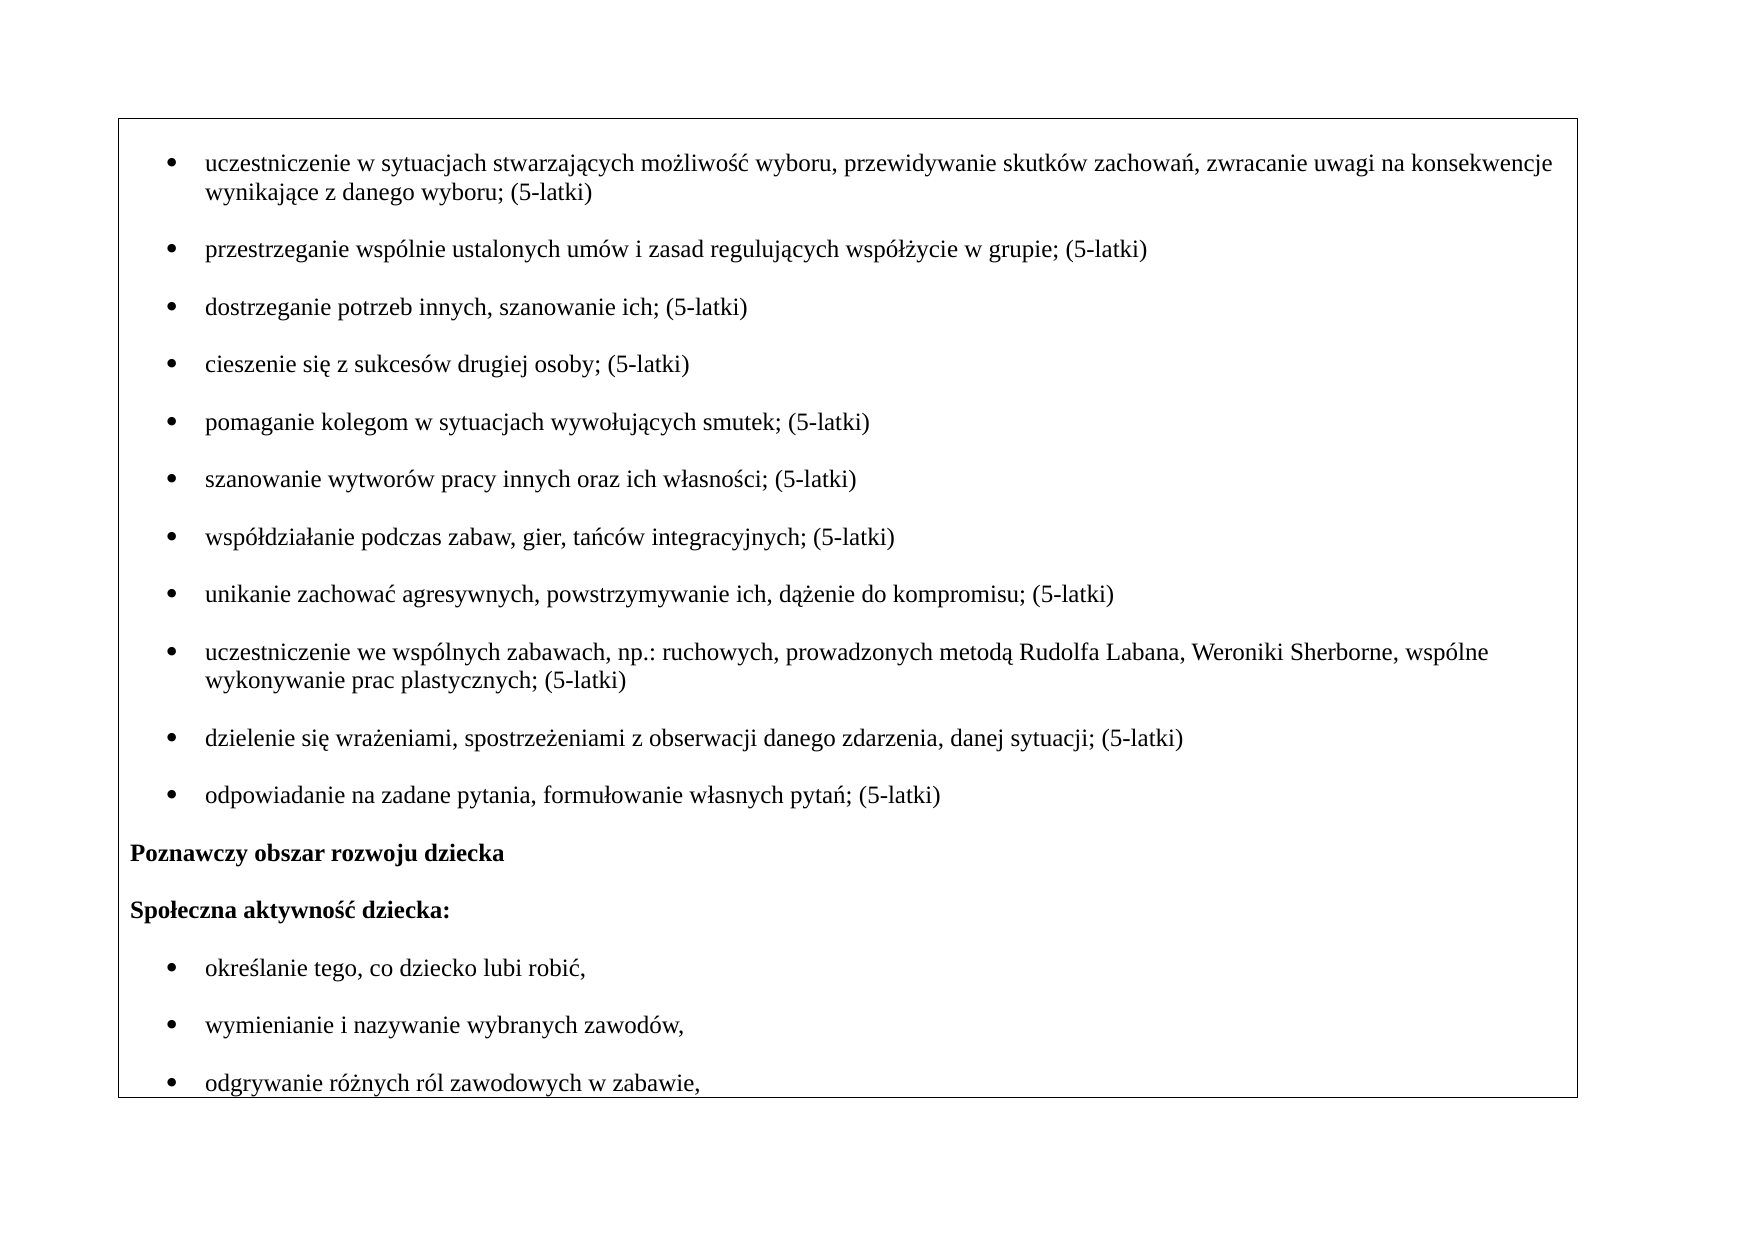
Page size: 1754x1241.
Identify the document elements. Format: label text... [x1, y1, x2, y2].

table_cell Treści programowe: Fizyczny obszar rozwoju dziecka Społeczna aktywność dziecka: korzystanie z własnych zmysłów: rozpoznawanie smaku, zapachu, słyszanych dźwięków, rozpoznawanie za pomocą wzroku, dotyku, wskazywanie części ciała i ich nazywanie, korzystanie z toalety, udział w porządkowaniu sali po skończonej zabawie, zawracanie uwagi na kulturę spożywania posiłków; (5-latki) samodzielne rozbieranie się i ubieranie oraz dbanie o swoją garderobę; (5-latki) porządkowanie po sobie miejsc zabaw, pracy i spożywania posiłków; (5-latki) dbanie o porządek na półkach indywidualnych; (5-latki) Językowa aktywność dziecka: rozwijanie sprawności całego ciała (w toku wykonywania czynności samoobsługowych, zabaw ruchowych); nazywanie wybranych części ciała, nabywanie koordynacji ruchowej nabywanie koordynacji wzrokowo-ruchowej, np. powtarzanie prostych ruchów innej osoby w czasie zabawy. nabywanie sprawności manualnej (poprzez wykonywanie czynności wymagających zaangażowania mięśni dłoni, np. lepienie prostych kształtów z plasteliny, zgniatanie i zaginanie papieru) rozwijanie sprawności całego ciała (w toku wykonywania czynności samoobsługowych, zabaw ruchowych i ćwiczeń gimnastycznych); (5-latki) wykonywanie czynności wymagających zaangażowania mięśni dłoni, np.: lepienie z plasteliny, zgniatanie i zaginanie papieru, wycinanie, wydzieranie; (5-latki) rozwijanie koordynacji wzrokowo-ruchowej, np.: powtarzanie ruchów innej osoby w czasie zabawy; (5-latki) wykonywanie czynności z dużym i małym napięciem mięśniowym w toku zabaw ruchowych i ćwiczeń plastycznych; (5-latki) odwzorowywanie elementów (przerysowywanie, rysowanie według wzoru, kalkowanie); (5-latki) Artystyczna aktywność dziecka: uczestniczenie w zabawach rytmicznych i ruchowych, reagowanie na zmiany tempa i dynamiki utworu o dużym zróżnicowaniu, rytmiczne poruszanie się przy muzyce, uczestniczenie w zabawach konstrukcyjnych, uczestniczenie w zabawach angażujących kilka zmysłów jednocześnie. uczestniczenie w zabawach rytmicznych, ruchowych, pląsach przy muzyce; (5-latki) uczestniczenie w zabawach konstrukcyjno-technicznych wykorzystujących doświadczenia zbierane podczas poznawania środowiska technicznego, np. składanie zabawek z oddzielnych części, budowanie różnych konstrukcji z klocków, przezywanie radości z pozytywnych efektów swoich działań; (5-latki) Ruchowa i zdrowotna aktywność dziecka: nazywanie wybranych części ciała, uczestniczenie w zabawach ruchowych: kształtujących postawę, orientacyjno-porządkowych, bieżnych, z elementami czworakowania, z elementami skoku, podskoku, z elementami toczenia, z elementami rzutu, chwytu, równoważnych, organizowanych metodą opowieści ruchowych, ze śpiewem, przebywanie na świeżym powietrzu – uczestniczenie w spacerach, zabawach, dbanie o higienę poprzez: codzienne mycie całego ciała, mycie zębów po posiłkach, samodzielne korzystanie z toalety, mycie rąk, zwłaszcza po pobycie w toalecie i zabawie na świeżym powietrzu, utrzymywanie czystości odzieży, obuwia, samodzielne ubieranie się i rozbieranie, dbanie o rzeczy osobiste, codzienne zmienianie bielizny, nieużywanie cudzych grzebieni, szczotek, ręczników, zachowywanie porządku w miejscu zabawy, wyrabianie nawyków zdrowotnych przy każdej nadarzającej się sytuacji (np. mycie rąk po skorzystaniu z toalety, składanie w jedno miejsce ubrań podczas przygotowań do leżakowania, korzystnie z chusteczek higienicznych w razie potrzeby), nazywanie części ciała; (5-latki) utrwalanie orientacji w schemacie własnego ciała i ciała drugiej osoby (np. w kontekście kształtowania prawidłowej postawy); (5-latki) uczestniczenie w zabawach ruchowych: kształtujących postawę, orientacyjno-porządkowych, bieżnych, z elementami skoku, podskoku, z elementami toczenia, z elementami rzutu, chwytu, równoważnych, organizowanych metodą opowieści ruchowych, ze śpiewem; (5-latki) uczestniczenie w zabawach organizowanych w terenie (w ogrodzie przedszkolnym, w parku, na boisku) w różnych porach roku (na śniegu, w wodzie); (5-latki) uczestniczenie w ćwiczeniach gimnastycznych; (5-latki) ubieranie się odpowiednio do warunków atmosferycznych występujących w danej porze roku (zapobieganie przegrzaniu i zmarznięciu); (5-latki) przebywanie na świeżym powietrzu; uczestniczenie w spacerach, zabawach i ćwiczeniach ruchowych; (5-latki) dbanie o higienę poprzez codzienne mycie całego ciała, mycie zębów po posiłkach, samodzielne korzystanie z toalety, mycie rak, zwłaszcza po pobycie w toalecie i po zabawie na świeżym powietrzu, utrzymywanie czystości odzieży, obuwia; zwracanie uwagi na estetyczny wygląd, samodzielne ubieranie się i rozbieranie, dbanie o rzeczy osobiste, codzienne zmienianie bielizny, nieużywanie cudzych grzebieni, szczotek, ręczników, zachowywanie porządku w miejscu zabawy, pracy, nauki; (5-latki) sygnalizowanie nauczycielowi złego samopoczucia; (5-latki) wyrabianie nawyków zdrowotnych, np. samodzielnego ubierania się, poprawnego korzystania z toalety, właściwego zachowania się przy stole, przestrzegania zasad bezpieczeństwa w toku zabaw ruchowych i innych; (5-latki) aktywne uczestniczenie w zabawach na świeżym powietrzu; (5-latki) przeplatanie aktywności ruchowej z odpoczynkiem; (5-latki) wybieranie bezpiecznego miejsca do zabaw; (5-latki) bezpieczne korzystanie ze sprzętu sportowego, urządzeń znajdujących się na placu zabaw; (5-latki) informowanie nauczyciela o wszystkich sytuacjach budzących wątpliwości i obawy; (5-latki) naśladowanie ruchów wykonywanych przez nauczyciela, odtwarzanie ruchem całego ciała lub samych rąk sposobów poruszania się zwierząt itp.; (5-latki) Emocjonalny obszar rozwoju dziecka Społeczna aktywność dziecka: podejmowanie prób wspólnych zabaw, wyrażanie i nazywanie różnych emocji podczas zabaw; (5-latki) określanie sytuacji wywołujących różne emocje, np.: radość, złość, smutek, strach; (5-latki) radzenie sobie z emocjami poprzez udział w zabawach , rozmowach, słuchaniu wybranych utworów literackich; (5-latki) zapraszanie innych dzieci do wspólnej zabawy; (5-latki) szanowanie wytworów pracy innych oraz ich własności; (5-latki) dzielenie się wrażeniami, spostrzeżeniami z obserwacji danego zdarzenia, danej sytuacji; (5-latki) zwracanie się o pomoc w trudnych sytuacjach; (5-latki) dostrzeganie, że rośliny i zwierzęta mają swoje potrzeby; dbanie o nie (np. dokarmianie ptaków zimą), (5-latki) Społeczny obszar rozwoju dziecka Społeczna aktywność dziecka: podawanie swojego imienia i nazwiska, poznawanie imion i nazwisk dzieci z grupy, przestrzeganie ustalonych umów i zasad regulujących współżycie w grupie, podejmowanie prób wspólnych zabaw, uczestniczenie we wspólnych zabawach, odpowiadanie na pytania, prezentowanie swoich wyrobów, dokonanie samooceny ich wykonania; (5-latki) uczestniczenie w sytuacjach stwarzających możliwość wyboru, przewidywanie skutków zachowań, zwracanie uwagi na konsekwencje wynikające z danego wyboru; (5-latki) przestrzeganie wspólnie ustalonych umów i zasad regulujących współżycie w grupie; (5-latki) dostrzeganie potrzeb innych, szanowanie ich; (5-latki) cieszenie się z sukcesów drugiej osoby; (5-latki) pomaganie kolegom w sytuacjach wywołujących smutek; (5-latki) szanowanie wytworów pracy innych oraz ich własności; (5-latki) współdziałanie podczas zabaw, gier, tańców integracyjnych; (5-latki) unikanie zachować agresywnych, powstrzymywanie ich, dążenie do kompromisu; (5-latki) uczestniczenie we wspólnych zabawach, np.: ruchowych, prowadzonych metodą Rudolfa Labana, Weroniki Sherborne, wspólne wykonywanie prac plastycznych; (5-latki) dzielenie się wrażeniami, spostrzeżeniami z obserwacji danego zdarzenia, danej sytuacji; (5-latki) odpowiadanie na zadane pytania, formułowanie własnych pytań; (5-latki) Poznawczy obszar rozwoju dziecka Społeczna aktywność dziecka: określanie tego, co dziecko lubi robić, wymienianie i nazywanie wybranych zawodów, odgrywanie różnych ról zawodowych w zabawie, spacerowanie w pobliżu przedszkola. określanie tego, co dziecko robi dobrze: (5-latki) podawanie nazw zawodów wykonywanych przez osoby w jego najbliższym otoczeniu i nazw tych zawodów, które wzbudziły jego zainteresowanie; (5-latki) identyfikowanie i opisywanie czynności zawodowych wykonywanych przez te osoby; (5-latki) podejmowanie prób posługiwania się przyborami i narzędziami zgodnie z ich przeznaczeniem; (5-latki) opowiadanie o sobie w grupie rówieśniczej; (5-latki) opowiadanie o tym, kim chciałoby zostać; (5-latki) oglądanie zdjęć, ilustracji, słuchanie wierszy, opowiadań – odwoływanie się do własnych obserwacji w celu zwróceni uwagi na piękno naszego kraju; (5-latki) Językowa aktywność dziecka: słuchanie dźwięków dochodzących z otoczenia, różnicowanie głosów zwierząt, pojazdów, naśladowanie ich, maszerowanie w rytmie muzyki lub w rytmie wystukiwanym na bębenku, wyrażanie swoich myśli, potrzeb, przeżyć w rozmowach z rówieśnikami w codziennych sytuacjach; swobodne rozmowy na tematy bliskie dzieciom w kontaktach indywidualnych, wypowiadanie się na temat obrazka, ilustracji, wysłuchanego tekstu, powtarzanie krótkich rymowanek, wypowiadanie się prostymi zdaniami, słuchanie wierszy, opowiadań, odpowiadanie na pytania dotyczące utworu literackiego, obserwowanie otoczenia, wymienianie jego elementów. uczestniczenie w zabawach polegających na odtwarzaniu dźwięków, np. w zabawie w echo melodyczne, wokalne; (5-latki) aktywne słuchanie rozmówcy; (5-latki) wyklaskiwanie rytmicznych fragmentów piosenek; (5-latki) wyrażanie swoich myśli, potrzeb, przeżyć w rozmowach z rówieśnikami w codziennych sytuacjach; (5-latki) swobodne rozmowy na tematy bliskie dzieciom w kontaktach grupowych; (5-latki) przekazywanie swoich odczuć, intencji w sposób werbalny i niewerbalny; (5-latki) stosowanie w wypowiedziach właściwych form fleksyjnych wszystkich odmiennych części mowy: czasownika, rzeczownika, zaimka, przymiotnika, liczebnika; (5-latki) wypowiadanie się złożonymi zdaniami, stosowanie kilkuzdaniowej wypowiedzi; (5-latki) odpowiadanie na pytania, poprawne formułowanie pytań; (5-latki) obserwowanie otoczenia, wymienianie jego elementów, porównywanie ich z tym, co się znajduje dalej; (5-latki) wymawianie samogłosek, a potem wymawianie za nauczycielem spółgłosek; (5-latki) słuchanie zdań, wyodrębnianie w nich słów; liczenie słów w zdaniach; układanie zdań z określonej liczby słów; określanie kolejnych słów w zdaniu; (5-latki) układanie rymów do podanych słów; (5-latki) wyodrębnianie w słowach sylab, określanie ich kolejności; dzielenie słów na sylaby; liczenie sylab w słowach; tworzenie słów rozpoczynających się, kończących się dana sylabą; (5-latki) umiejętne odczytywanie często stosowanych oznaczeń i symboli; (5-latki) zwracanie uwagi na fakt, że czytanie obok mówienia i pisania jest jedną z form komunikowania się ludzi; (5-latki) rozpoznawanie liter drukowanych – małych i wielkich; (5-latki) tworzenie wyrazów z poznanych liter i ich odczytywanie; (5-latki) całościowe rozpoznawanie napisów umieszczonych w sali zajęć – nazw znajdujących się tam zabawek, kącików zainteresowań, roślin (sukcesywne ich wymienianie); (5-latki) wykonywanie ćwiczeń rozwijających orientacje przestrzenną (przygotowanie do czytania od lewej strony do prawej); (5-latki) rozumienie wybranych znaków umownych; (5-latki) Artystyczna aktywność dziecka: słuchanie piosenek w wykonaniu nauczyciela, nauka prostych piosenek fragmentami metodą ze słuchu, śpiewanie piosenek razem z osobą dorosłą, uczestniczenie w zabawach rytmicznych, ruchowych, rytmiczne poruszanie się przy muzyce, tworzenie galerii prac plastycznych dzieci, słuchanie fragmentów książek i tekstów z czasopism, uczestniczenie w zabawach naśladowczych, uczestniczenie w zabawach konstrukcyjnych. słuchanie piosenek w wykonaniu nauczyciela oraz nagrań; (5-latki) nauka piosenek fragmentami, metodą ze słuchu; (5-latki) śpiewanie piosenek – zbiorowe i indywidualne; (5-latki) śpiewanie regionalnych piosenek ludowych; (5-latki) wykorzystanie naturalnych efektów perkusyjnych (klaskania, tupania, stukania…) do akompaniamentu podczas słuchania lub śpiewania piosenek; (5-latki) poznawanie wyglądu instrumentów perkusyjnych: kołatki, grzechotki, bębenka, trójkąta, talerzy, drewienek i sposobu gry na nich; (5-latki) wykonywanie akompaniamentu do piosenek na instrumentach perkusyjnych oraz innych przedmiotach – indywidualnie lub grupowo (tworzenie orkiestry); (5-latki) wykonywanie prostych, jedno-, dwutaktowych tematów rytmicznych na instrumentach perkusyjnych; (5-latki) uczestniczenie w zabawach rytmicznych, ruchowych, pląsach przy muzyce; (5-latki) reagowanie na zmiany tempa i dynamiki utworu; (5-latki) estetyczne, rytmiczne poruszanie się przy muzyce; (5-latki) improwizowanie piosenki ruchem; (5-latki) dostrzeganie zmian w wysokości dźwięków; (5-latki) tworzenie galerii prac plastycznych dzieci, związanych, np. z porami roku; (5-latki) tworzenie różnych przestrzennych kompozycji z wykorzystaniem palców, dłoni, całego ciała; (5-latki) rysowanie, malowanie farbami plakatowymi, akwarelami z użyciem palców lub pędzli, na różnym podłożu; wycinanie, wydzieranie z różnych materiałów, obrysowywanie szablonów, lepienie z gliny, plasteliny, masy solnej i papierowej, modeliny, naklejanie, ugniatanie itd.; (5-latki) odczuwanie radości z tworzenia, działania plastycznego; (5-latki) słuchanie, czytanych przez nauczyciela lub lektora, fragmentów literatury z odpowiednią intonacją i odpowiednim natężeniem głosu; zwracanie uwagi na piękno języka polskiego (5-latki) poznawanie, w sposób bezpośredni lub pośredni, różnych form zastosowania techniki w życiu ludzi (np. korzystanie z telefonu stacjonarnego lub komórkowego, komputera); (5-latki) dostrzeganie roli urządzeń gospodarstwa domowego w ułatwianiu pracy ludziom; (5-latki) wyrażanie swoich przeżyć wewnętrznych, uczuć poprzez różne formy ekspresji: słowną, ruchową, plastyczną, muzyczną; (5-latki) Aktywność poznawcza wykorzystywanie w zabawach różnych zabawek, przedmiotów, uczestniczenie w zabawach organizowanych przez nauczyciela, dających dziecku satysfakcję i radość, rozpoznawanie przedmiotów, roślin, zwierząt za pomocą zmysłów: dotyku, smaku, węchu, wzroku, słuchu, powtarzanie z pamięci wierszy, rymowanek, piosenek w połączeniu z ruchem, nauka na pamięć krótkich wierszy i piosenek treściowo bliskich dzieciom oraz sytuacjom, z jakimi się spotykają, dotykanie swojego ciała, zabawy z wykorzystaniem palców, dłoni, głowy, ramion itd.; oglądanie siebie w lustrze, nazywanie danych części ciała, liczenie z wymienianiem kolejnych liczebników głównych; zwrócenie uwagi na rolę ostatniego liczebnika, liczenie palców, przedmiotów itp., obserwowanie środowiska przyrodniczego; zwracanie uwagi na dominującą kolorystykę, zmiany, jakie zachodzą w przyrodzie. uczestniczenie w zabawach rozwijających: aktywność badawczą, umiejętność rozwiązywania problemów, myślenie, wyobrażenia, umiejętność klasyfikowania, uogólniania, rozumowania przyczynowo-skutkowego, poznawania samego siebie; (5-latki) uczestniczenie w zabawach organizowanych przez nauczyciela, dających dziecku satysfakcje i radość; (5-latki) wykorzystywanie w zabawach (także w sposób niekonwencjonalny) różnych zabawek, przedmiotów, znaków i symboli; (5-latki) rozpoznawanie przedmiotów, roślin, zwierząt za pomocą zmysłów: dotyku, smaku, węchu, wzroku, słuchu; (5-latki) dbanie o higienę zmysłów, np. unikanie hałasu, krzyku; (5-latki) mówienie z pamięci wierszy, rymowanek, piosenek w połączeniu z ruchem, obrazem, dźwiękiem; (5-latki) nauka na pamięć wierszy i piosenek treściowo bliskich dzieciom oraz sytuacjom, z jakimi się spotykają; (5-latki) uczestniczenie w zabawach, ćwiczeniach, pracach plastycznych, rozmowach, słuchaniu wierszy, opowiadań sprzyjających koncentracji uwagi; (5-latki) uczestniczenie w różnego rodzaju zabawach twórczych (tematycznych, konstrukcyjnych, ruchowych, z elementem pantomimy itd.): (5-latki) słuchanie rymowanek, wierszy, opisujących nierealne miejsca, postacie, zdarzenia; (5-latki) nazywanie i wskazywanie części ciała występujących podwójnie, parami – oczu, uszu, nóg; (5-latki) poruszanie się pod dyktando nauczyciela; (5-latki) wykonywanie ćwiczeń w parach; (5-latki) budowanie danego szeregu według wzrastającej lub malejącej liczby elementów, wielkości, natężenia barwy; (5-latki) łączenie przedmiotów w grupy na podstawie cechy percepcyjnej, np. barwy, wielkości, kształtu, a następnie cech funkcjonalnych; (5-latki) rozróżnianie błędnego liczenia od poprawnego; (5-latki) pomaganie zwierzętom, np. dokarmianie zwierząt w schronisku, ptaków zimą; (5-latki) rozwijanie wyobraźni przestrzennej (np. poprzez zastosowanie przestrzennych technik plastycznych, takich jak: konstruowanie, modelowanie itp., oraz pozostawianie swobody w zagospodarowaniu przestrzeni kartki w toku rysowania); (5-latki) nabywanie wrażliwości dotykowej (poprzez kontakt z różnym materiałem przeznaczonym do działalności plastyczno-konstrukcyjnej, np. sznurkiem, watą, folia aluminiową, papierem ściernym, styropianem); (5-latki) wyszukiwanie takich samych przedmiotów, obrazów, symboli graficznych; (5-latki) segregowanie danych symboli graficznych według przyjętego kryterium; (5-latki) Program wychowania przedszkolnego, Grupa MAC S.A. 2020 (s. 41–45, 46–48, 50, 52–54, 56–62, 65–69, 70–73, 78, 79). [119, 119, 1577, 1097]
